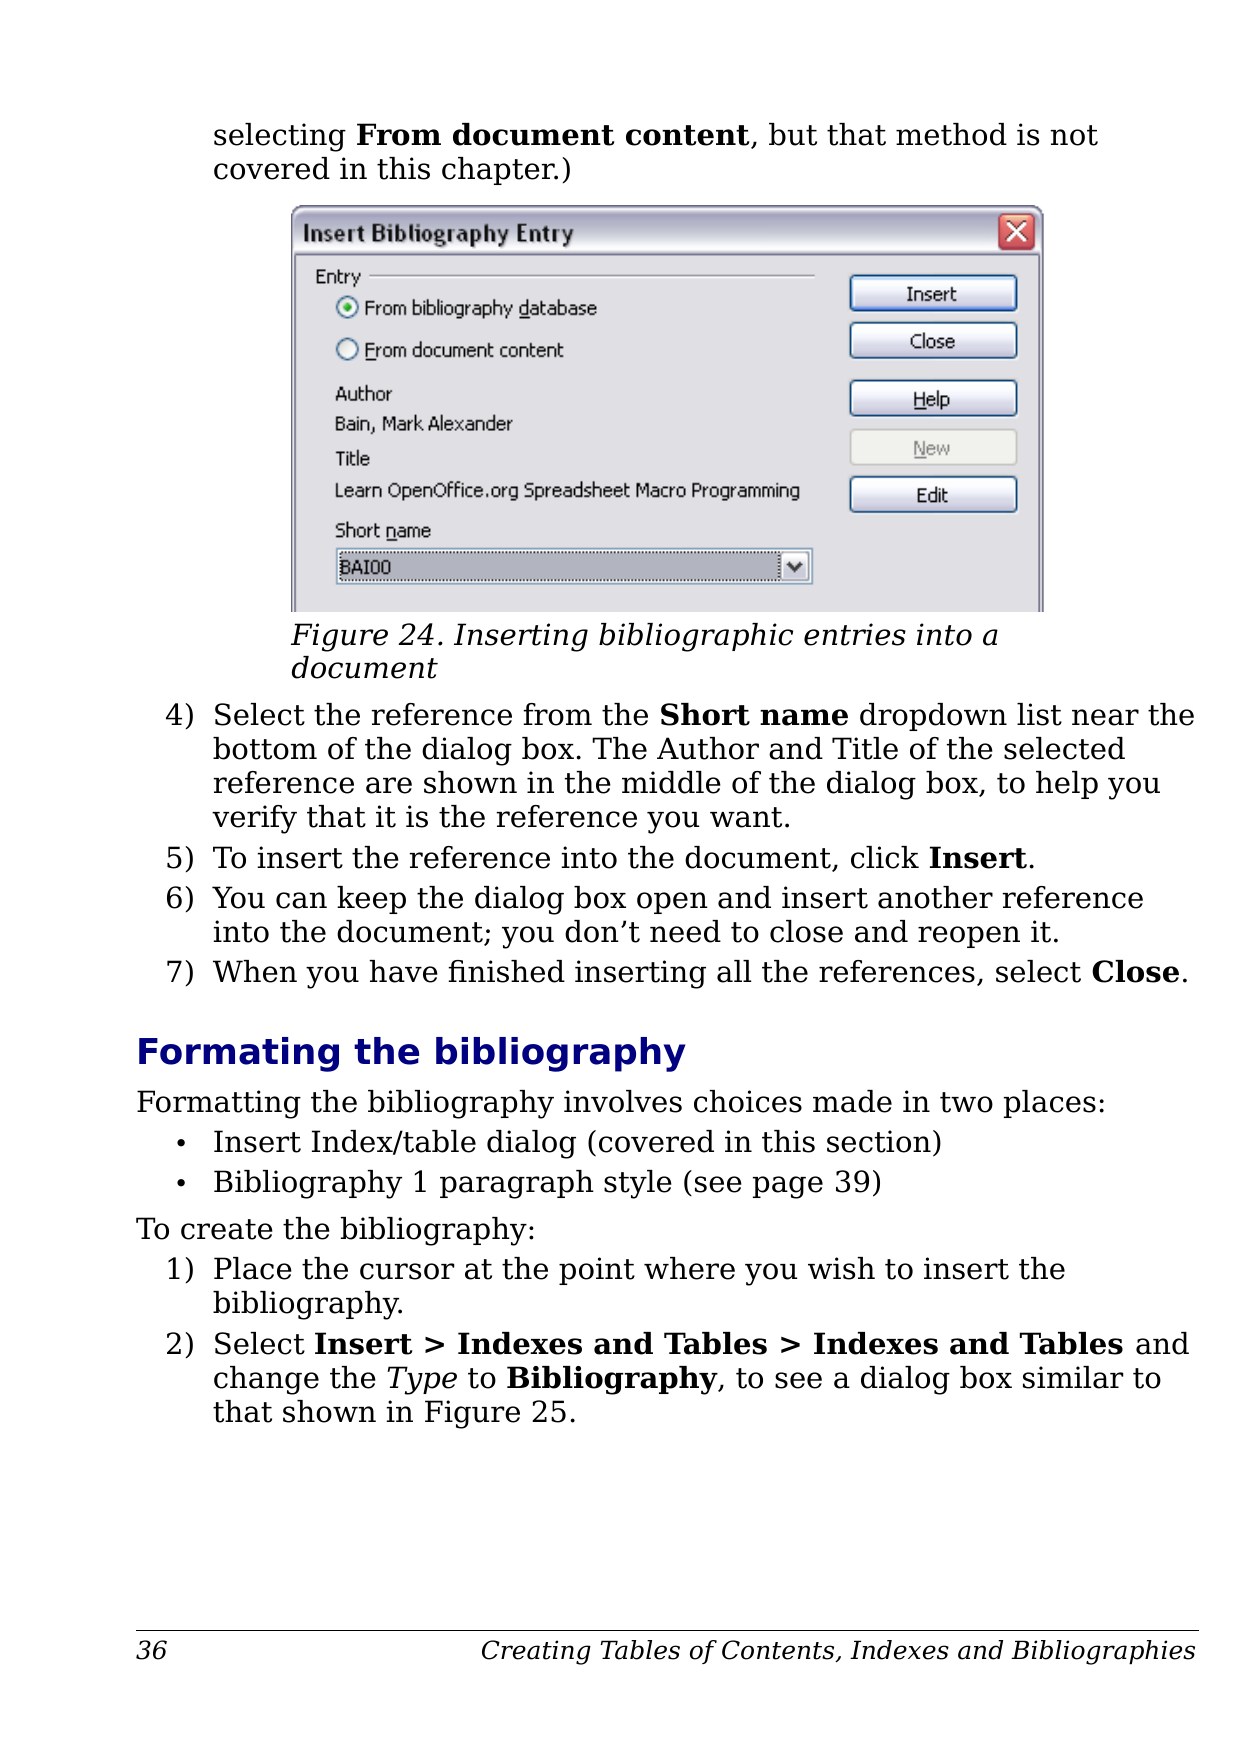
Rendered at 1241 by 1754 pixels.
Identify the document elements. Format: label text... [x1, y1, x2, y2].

list When you have finished inserting all the references, select Close. [195, 955, 1199, 989]
list To create the bibliography: [136, 1212, 1199, 1246]
list Select the reference from the Short name dropdown list near the bottom of the dialog box. The Author and Title of the selected reference are shown in the middle of the dialog box, to help you verify that it is the reference you want. [195, 698, 1199, 834]
subtitle Formating the bibliography [136, 1031, 1199, 1073]
list You can keep the dialog box open and insert another reference into the document; you don’t need to close and reopen it. [195, 881, 1199, 949]
list Select Insert > Indexes and Tables > Indexes and Tables and change the Type to Bibliography, to see a dialog box similar to that shown in Figure 25. [195, 1327, 1199, 1429]
picture [291, 205, 1044, 612]
list Bibliography 1 paragraph style (see page 39) [174, 1166, 1199, 1200]
list Insert Index/table dialog (covered in this section) [174, 1126, 1199, 1159]
text Figure 24. Inserting bibliographic entries into a document [291, 618, 1044, 686]
list Formatting the bibliography involves choices made in two places: [136, 1085, 1199, 1119]
list To insert the reference into the document, click Insert. [195, 841, 1199, 875]
list Place the cursor at the point where you wish to insert the bibliography. [195, 1253, 1199, 1321]
list selecting From document content, but that method is not covered in this chapter.) [195, 118, 1199, 186]
